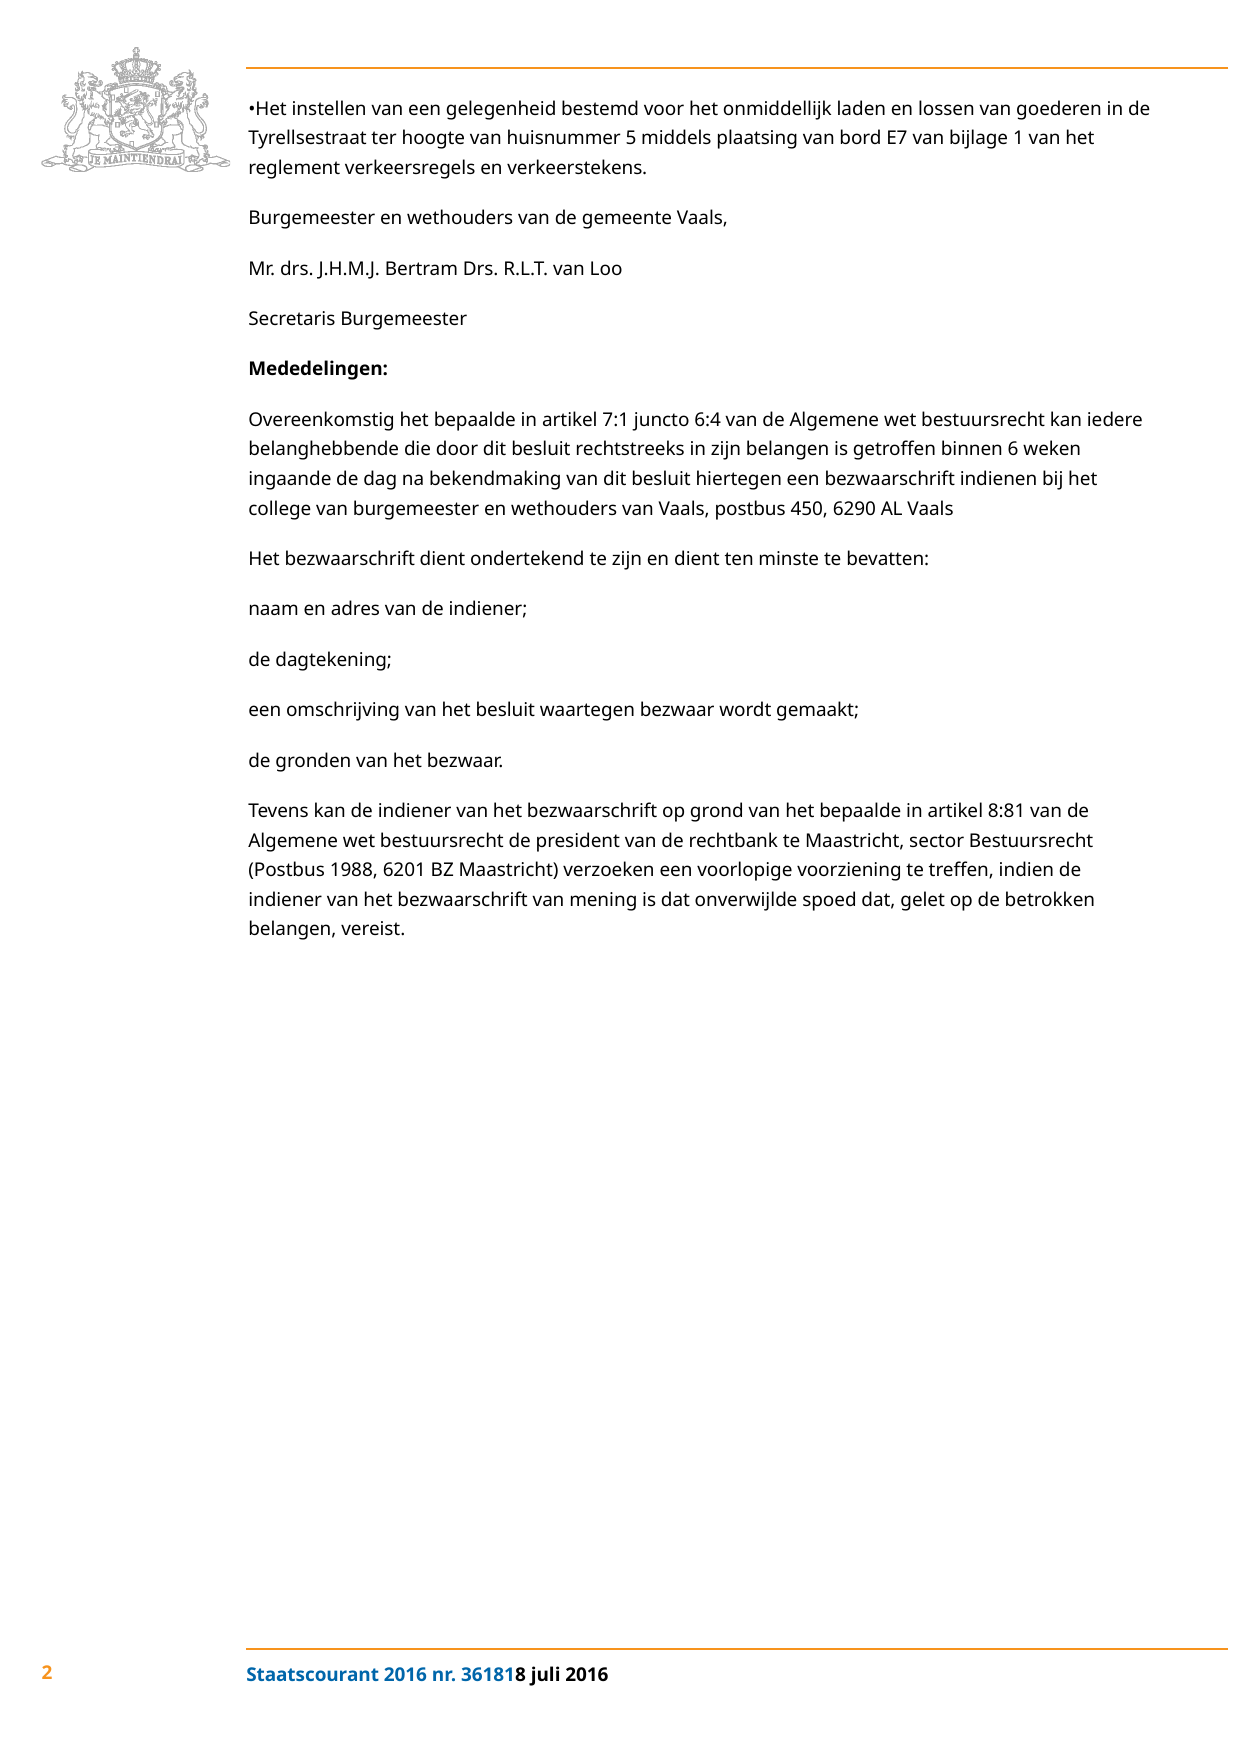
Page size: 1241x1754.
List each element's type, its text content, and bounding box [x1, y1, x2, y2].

text Overeenkomstig het bepaalde in artikel 7:1 juncto 6:4 van de Algemene wet bestuursrecht kan iedere belanghebbende die door dit besluit rechtstreeks in zijn belangen is getroffen binnen 6 weken ingaande de dag na bekendmaking van dit besluit hiertegen een bezwaarschrift indienen bij het college van burgemeester en wethouders van Vaals, postbus 450, 6290 AL Vaals [248, 406, 1152, 521]
picture [41, 47, 231, 172]
text de gronden van het bezwaar. [248, 747, 1152, 773]
text Secretaris Burgemeester [248, 305, 1152, 331]
text •Het instellen van een gelegenheid bestemd voor het onmiddellijk laden en lossen van goederen in de Tyrellsestraat ter hoogte van huisnummer 5 middels plaatsing van bord E7 van bijlage 1 van het reglement verkeersregels en verkeerstekens. [248, 95, 1152, 180]
text de dagtekening; [248, 646, 1152, 672]
text Tevens kan de indiener van het bezwaarschrift op grond van het bepaalde in artikel 8:81 van de Algemene wet bestuursrecht de president van de rechtbank te Maastricht, sector Bestuursrecht (Postbus 1988, 6201 BZ Maastricht) verzoeken een voorlopige voorziening te treffen, indien de indiener van het bezwaarschrift van mening is dat onverwijlde spoed dat, gelet op de betrokken belangen, vereist. [248, 797, 1152, 941]
text naam en adres van de indiener; [248, 596, 1152, 621]
text een omschrijving van het besluit waartegen bezwaar wordt gemaakt; [248, 696, 1152, 722]
text Mr. drs. J.H.M.J. Bertram Drs. R.L.T. van Loo [248, 255, 1152, 281]
text Het bezwaarschrift dient ondertekend te zijn en dient ten minste te bevatten: [248, 545, 1152, 571]
text Mededelingen: [248, 356, 1152, 381]
text Burgemeester en wethouders van de gemeente Vaals, [248, 204, 1152, 230]
